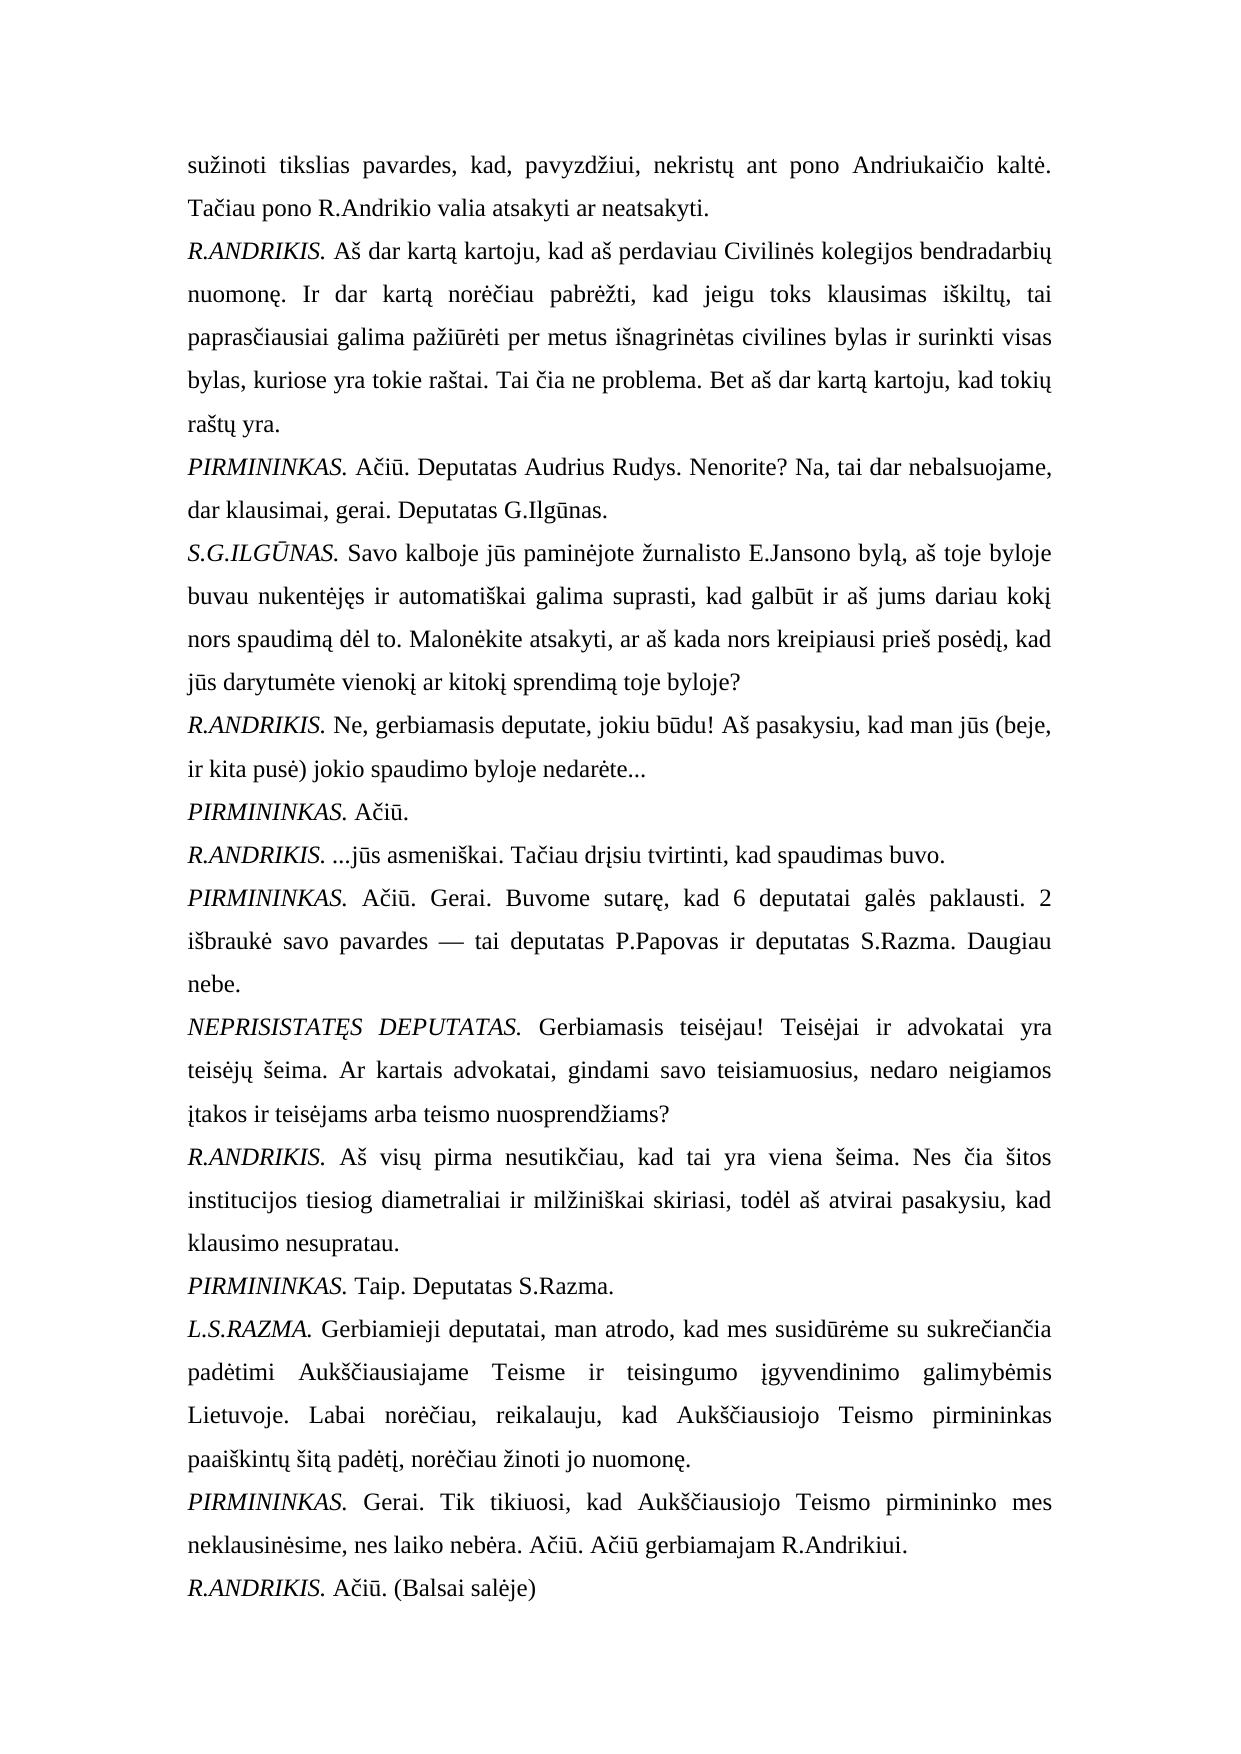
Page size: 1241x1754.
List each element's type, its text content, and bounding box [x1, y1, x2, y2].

text PIRMININKAS. Ačiū. Gerai. Buvome sutarę, kad 6 deputatai galės paklausti. 2 išbraukė savo pavardes — tai deputatas P.Papovas ir deputatas S.Razma. Daugiau nebe. [187, 883, 1053, 998]
text PIRMININKAS. Ačiū. Deputatas Audrius Rudys. Nenorite? Na, tai dar nebalsuojame, dar klausimai, gerai. Deputatas G.Ilgūnas. [187, 452, 1053, 524]
text R.ANDRIKIS. Aš visų pirma nesutikčiau, kad tai yra viena šeima. Nes čia šitos institucijos tiesiog diametraliai ir milžiniškai skiriasi, todėl aš atvirai pasakysiu, kad klausimo nesupratau. [187, 1142, 1053, 1257]
text R.ANDRIKIS. ...jūs asmeniškai. Tačiau drįsiu tvirtinti, kad spaudimas buvo. [187, 840, 1053, 869]
text S.G.ILGŪNAS. Savo kalboje jūs paminėjote žurnalisto E.Jansono bylą, aš toje byloje buvau nukentėjęs ir automatiškai galima suprasti, kad galbūt ir aš jums dariau kokį nors spaudimą dėl to. Malonėkite atsakyti, ar aš kada nors kreipiausi prieš posėdį, kad jūs darytumėte vienokį ar kitokį sprendimą toje byloje? [187, 538, 1053, 696]
text R.ANDRIKIS. Ne, gerbiamasis deputate, jokiu būdu! Aš pasakysiu, kad man jūs (beje, ir kita pusė) jokio spaudimo byloje nedarėte... [187, 711, 1053, 782]
text PIRMININKAS. Ačiū. [187, 797, 1053, 826]
text R.ANDRIKIS. Aš dar kartą kartoju, kad aš perdaviau Civilinės kolegijos bendradarbių nuomonę. Ir dar kartą norėčiau pabrėžti, kad jeigu toks klausimas iškiltų, tai paprasčiausiai galima pažiūrėti per metus išnagrinėtas civilines bylas ir surinkti visas bylas, kuriose yra tokie raštai. Tai čia ne problema. Bet aš dar kartą kartoju, kad tokių raštų yra. [187, 236, 1053, 437]
text NEPRISISTATĘS DEPUTATAS. Gerbiamasis teisėjau! Teisėjai ir advokatai yra teisėjų šeima. Ar kartais advokatai, gindami savo teisiamuosius, nedaro neigiamos įtakos ir teisėjams arba teismo nuosprendžiams? [187, 1012, 1053, 1127]
text PIRMININKAS. Taip. Deputatas S.Razma. [187, 1271, 1053, 1300]
text sužinoti tikslias pavardes, kad, pavyzdžiui, nekristų ant pono Andriukaičio kaltė. Tačiau pono R.Andrikio valia atsakyti ar neatsakyti. [187, 150, 1053, 222]
text R.ANDRIKIS. Ačiū. (Balsai salėje) [187, 1573, 1053, 1602]
text L.S.RAZMA. Gerbiamieji deputatai, man atrodo, kad mes susidūrėme su sukrečiančia padėtimi Aukščiausiajame Teisme ir teisingumo įgyvendinimo galimybėmis Lietuvoje. Labai norėčiau, reikalauju, kad Aukščiausiojo Teismo pirmininkas paaiškintų šitą padėtį, norėčiau žinoti jo nuomonę. [187, 1314, 1053, 1472]
text PIRMININKAS. Gerai. Tik tikiuosi, kad Aukščiausiojo Teismo pirmininko mes neklausinėsime, nes laiko nebėra. Ačiū. Ačiū gerbiamajam R.Andrikiui. [187, 1487, 1053, 1559]
